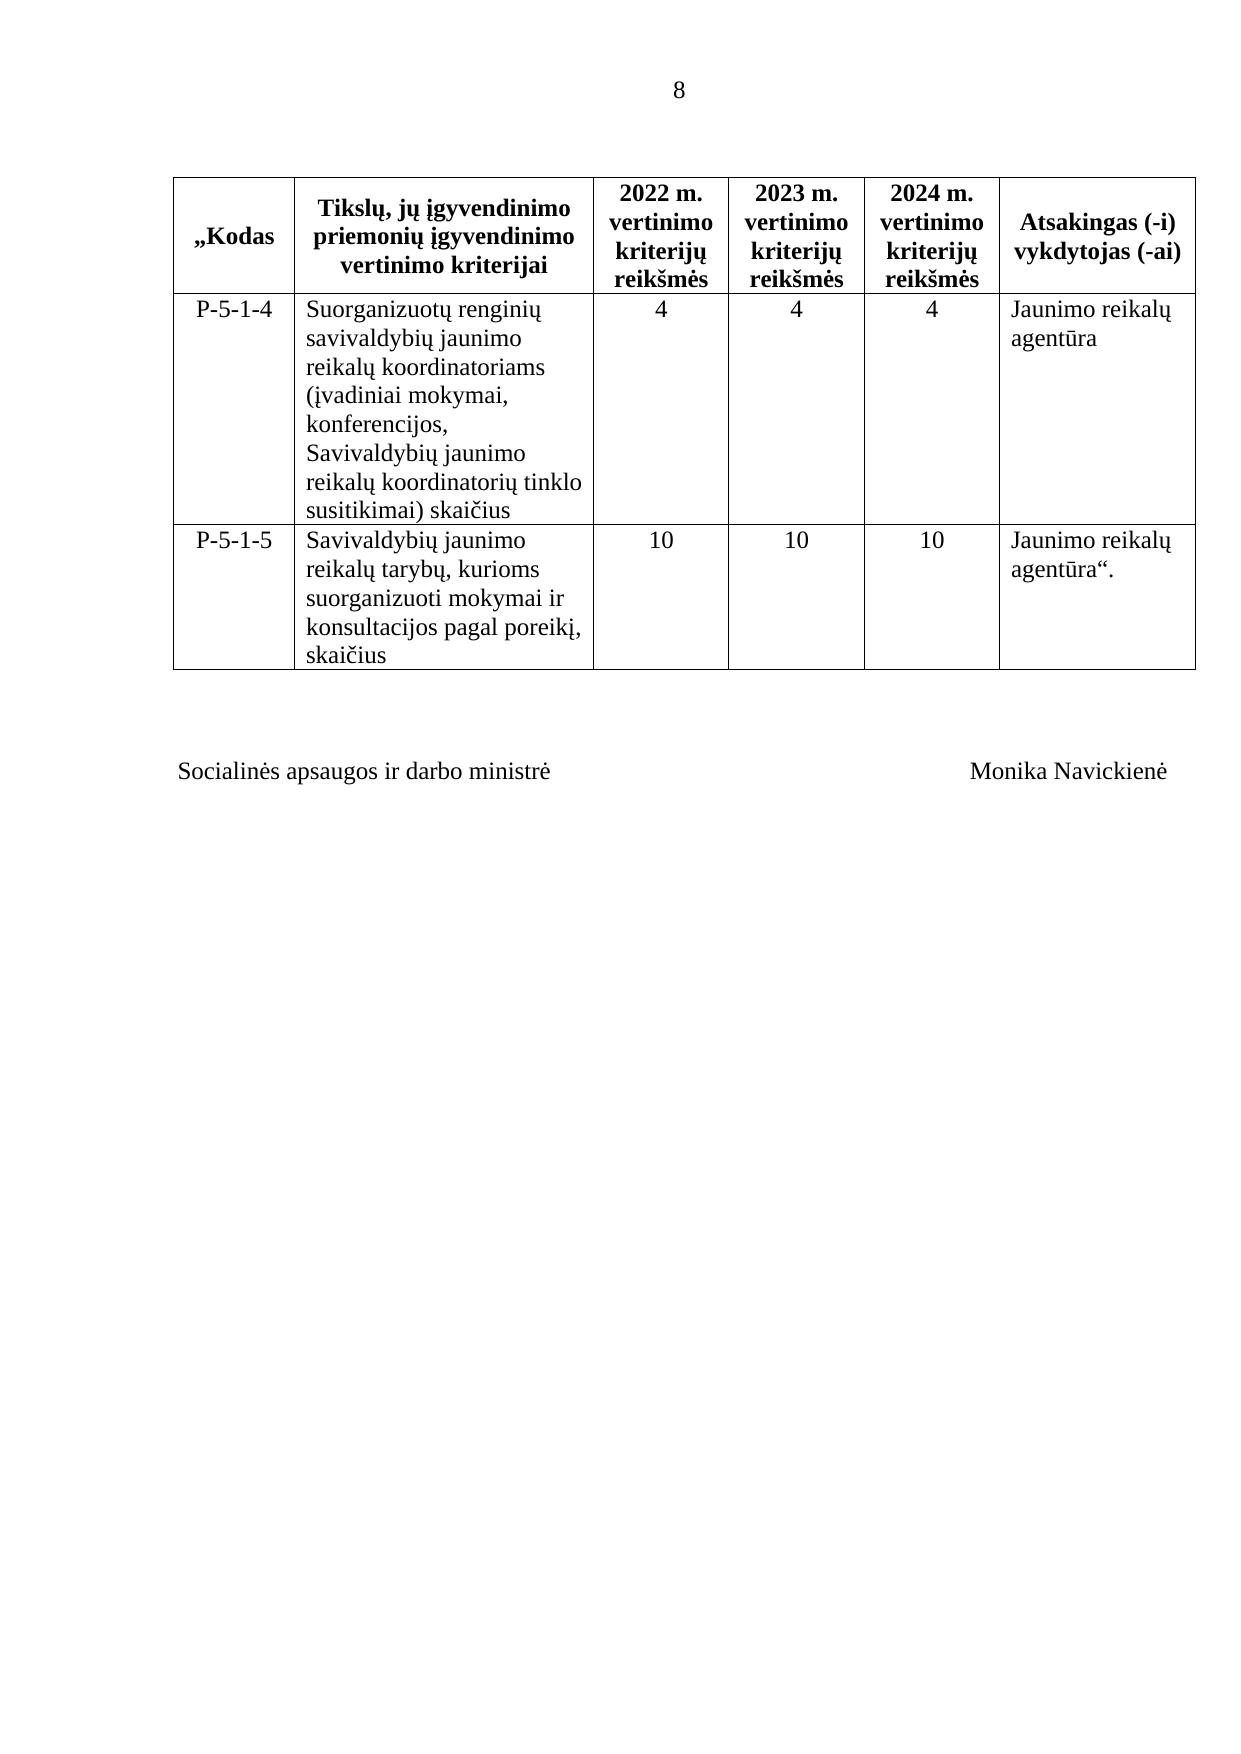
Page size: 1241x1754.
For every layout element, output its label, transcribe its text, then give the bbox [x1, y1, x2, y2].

text Socialinės apsaugos ir darbo ministrė Monika Navickienė [177, 756, 1181, 785]
table_cell 4 [729, 294, 864, 524]
table_cell P-5-1-5 [174, 525, 294, 669]
table_cell Savivaldybių jaunimo reikalų tarybų, kurioms suorganizuoti mokymai ir konsultacijos pagal poreikį, skaičius [295, 525, 593, 669]
table_cell 4 [594, 294, 728, 524]
table_cell 10 [865, 525, 999, 669]
table_cell Jaunimo reikalų agentūra“. [1000, 525, 1195, 669]
table_header 2023 m. vertinimo kriterijų reikšmės [729, 178, 864, 293]
table_header Atsakingas (-i) vykdytojas (-ai) [1000, 178, 1195, 293]
table_cell Jaunimo reikalų agentūra [1000, 294, 1195, 524]
table_cell Suorganizuotų renginių savivaldybių jaunimo reikalų koordinatoriams (įvadiniai mokymai, konferencijos, Savivaldybių jaunimo reikalų koordinatorių tinklo susitikimai) skaičius [295, 294, 593, 524]
table_header 2022 m. vertinimo kriterijų reikšmės [594, 178, 728, 293]
table_header 2024 m. vertinimo kriterijų reikšmės [865, 178, 999, 293]
table_cell 4 [865, 294, 999, 524]
table_header „Kodas [174, 178, 294, 293]
table_header Tikslų, jų įgyvendinimo priemonių įgyvendinimo vertinimo kriterijai [295, 178, 593, 293]
table_cell 10 [594, 525, 728, 669]
table_cell 10 [729, 525, 864, 669]
table_cell P-5-1-4 [174, 294, 294, 524]
